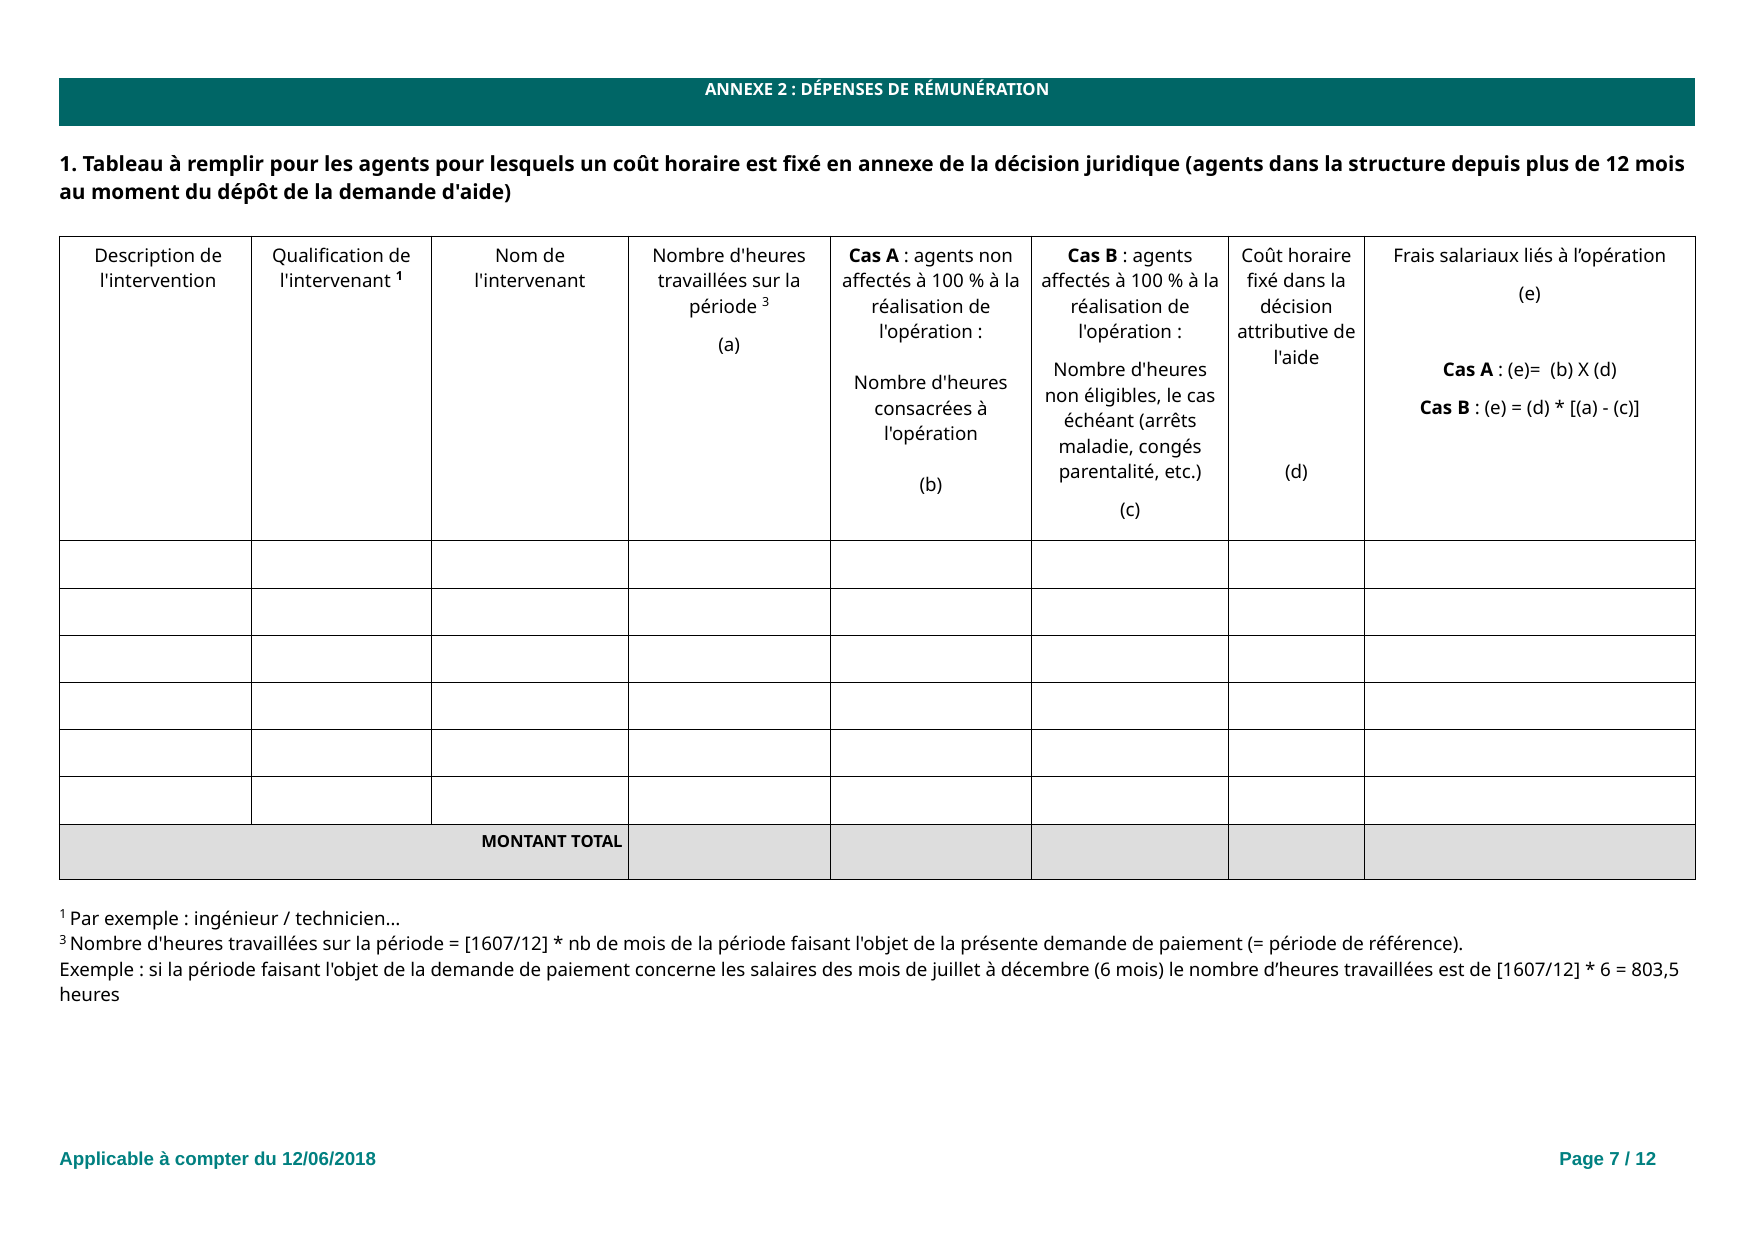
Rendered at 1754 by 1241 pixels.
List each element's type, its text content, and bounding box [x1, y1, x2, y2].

table_cell [1229, 777, 1364, 823]
table_cell [1032, 683, 1228, 729]
table_cell [1229, 683, 1364, 729]
table_cell [831, 730, 1031, 776]
table_cell [432, 730, 628, 776]
table_cell [252, 636, 431, 682]
table_cell [831, 825, 1031, 879]
table_cell [1032, 541, 1228, 587]
table_cell [629, 541, 830, 587]
table_cell [1032, 730, 1228, 776]
table_cell [60, 683, 251, 729]
table_cell [432, 683, 628, 729]
table_cell [1032, 589, 1228, 635]
table_cell [252, 730, 431, 776]
table_cell [1365, 636, 1695, 682]
table_cell [252, 777, 431, 823]
table_cell [1365, 825, 1695, 879]
table_header Coût horaire fixé dans la décision attributive de l'aide (d) [1229, 237, 1364, 540]
table_cell [1365, 730, 1695, 776]
table_cell [1365, 777, 1695, 823]
table_header Qualification de l'intervenant 1 [252, 237, 431, 540]
table_cell [432, 777, 628, 823]
table_cell [831, 777, 1031, 823]
table_cell [252, 683, 431, 729]
table_cell [432, 589, 628, 635]
table_cell [629, 825, 830, 879]
table_cell [1365, 541, 1695, 587]
table_cell [60, 777, 251, 823]
table_cell [1032, 825, 1228, 879]
table_cell [60, 730, 251, 776]
table_cell [1229, 825, 1364, 879]
table_header Cas A : agents non affectés à 100 % à la réalisation de l'opération : Nombre d'heures consacrées à l'opération (b) [831, 237, 1031, 540]
table_cell [1229, 730, 1364, 776]
table_cell [831, 541, 1031, 587]
table_cell [60, 589, 251, 635]
table_cell [1229, 636, 1364, 682]
text Exemple : si la période faisant l'objet de la demande de paiement concerne les salaires des mois de juillet à décembre (6 mois) le nombre d’heures travaillées est de [1607/12] * 6 = 803,5 heures [59, 956, 1695, 1007]
table_cell [831, 683, 1031, 729]
table_cell [1365, 589, 1695, 635]
table_cell [1032, 636, 1228, 682]
table_cell [629, 730, 830, 776]
text 3 Nombre d'heures travaillées sur la période = [1607/12] * nb de mois de la période faisant l'objet de la présente demande de paiement (= période de référence). [59, 931, 1695, 956]
table_cell [831, 636, 1031, 682]
table_cell [1229, 589, 1364, 635]
text 1. Tableau à remplir pour les agents pour lesquels un coût horaire est fixé en annexe de la décision juridique (agents dans la structure depuis plus de 12 mois au moment du dépôt de la demande d'aide) [59, 149, 1695, 206]
table_header Description de l'intervention [60, 237, 251, 540]
table_header Nom de l'intervenant [432, 237, 628, 540]
table_cell [60, 636, 251, 682]
table_header Cas B : agents affectés à 100 % à la réalisation de l'opération : Nombre d'heures non éligibles, le cas échéant (arrêts maladie, congés parentalité, etc.) (c) [1032, 237, 1228, 540]
table_cell [629, 683, 830, 729]
table_cell [629, 636, 830, 682]
table_cell [1229, 541, 1364, 587]
table_cell [432, 541, 628, 587]
text 1 Par exemple : ingénieur / technicien… [59, 905, 1695, 931]
table_cell [831, 589, 1031, 635]
table_cell [60, 541, 251, 587]
table_cell [1032, 777, 1228, 823]
table_cell MONTANT TOTAL [60, 825, 628, 879]
table_header Nombre d'heures travaillées sur la période 3 (a) [629, 237, 830, 540]
table_cell [252, 541, 431, 587]
table_header Frais salariaux liés à l’opération (e) Cas A : (e)= (b) X (d) Cas B : (e) = (d) * [(a) - (c)] [1365, 237, 1695, 540]
table_cell [252, 589, 431, 635]
table_cell [629, 777, 830, 823]
table_cell [1365, 683, 1695, 729]
table_cell [432, 636, 628, 682]
table_cell [629, 589, 830, 635]
text ANNEXE 2 : Dépenses DE Rémunération [59, 78, 1695, 101]
